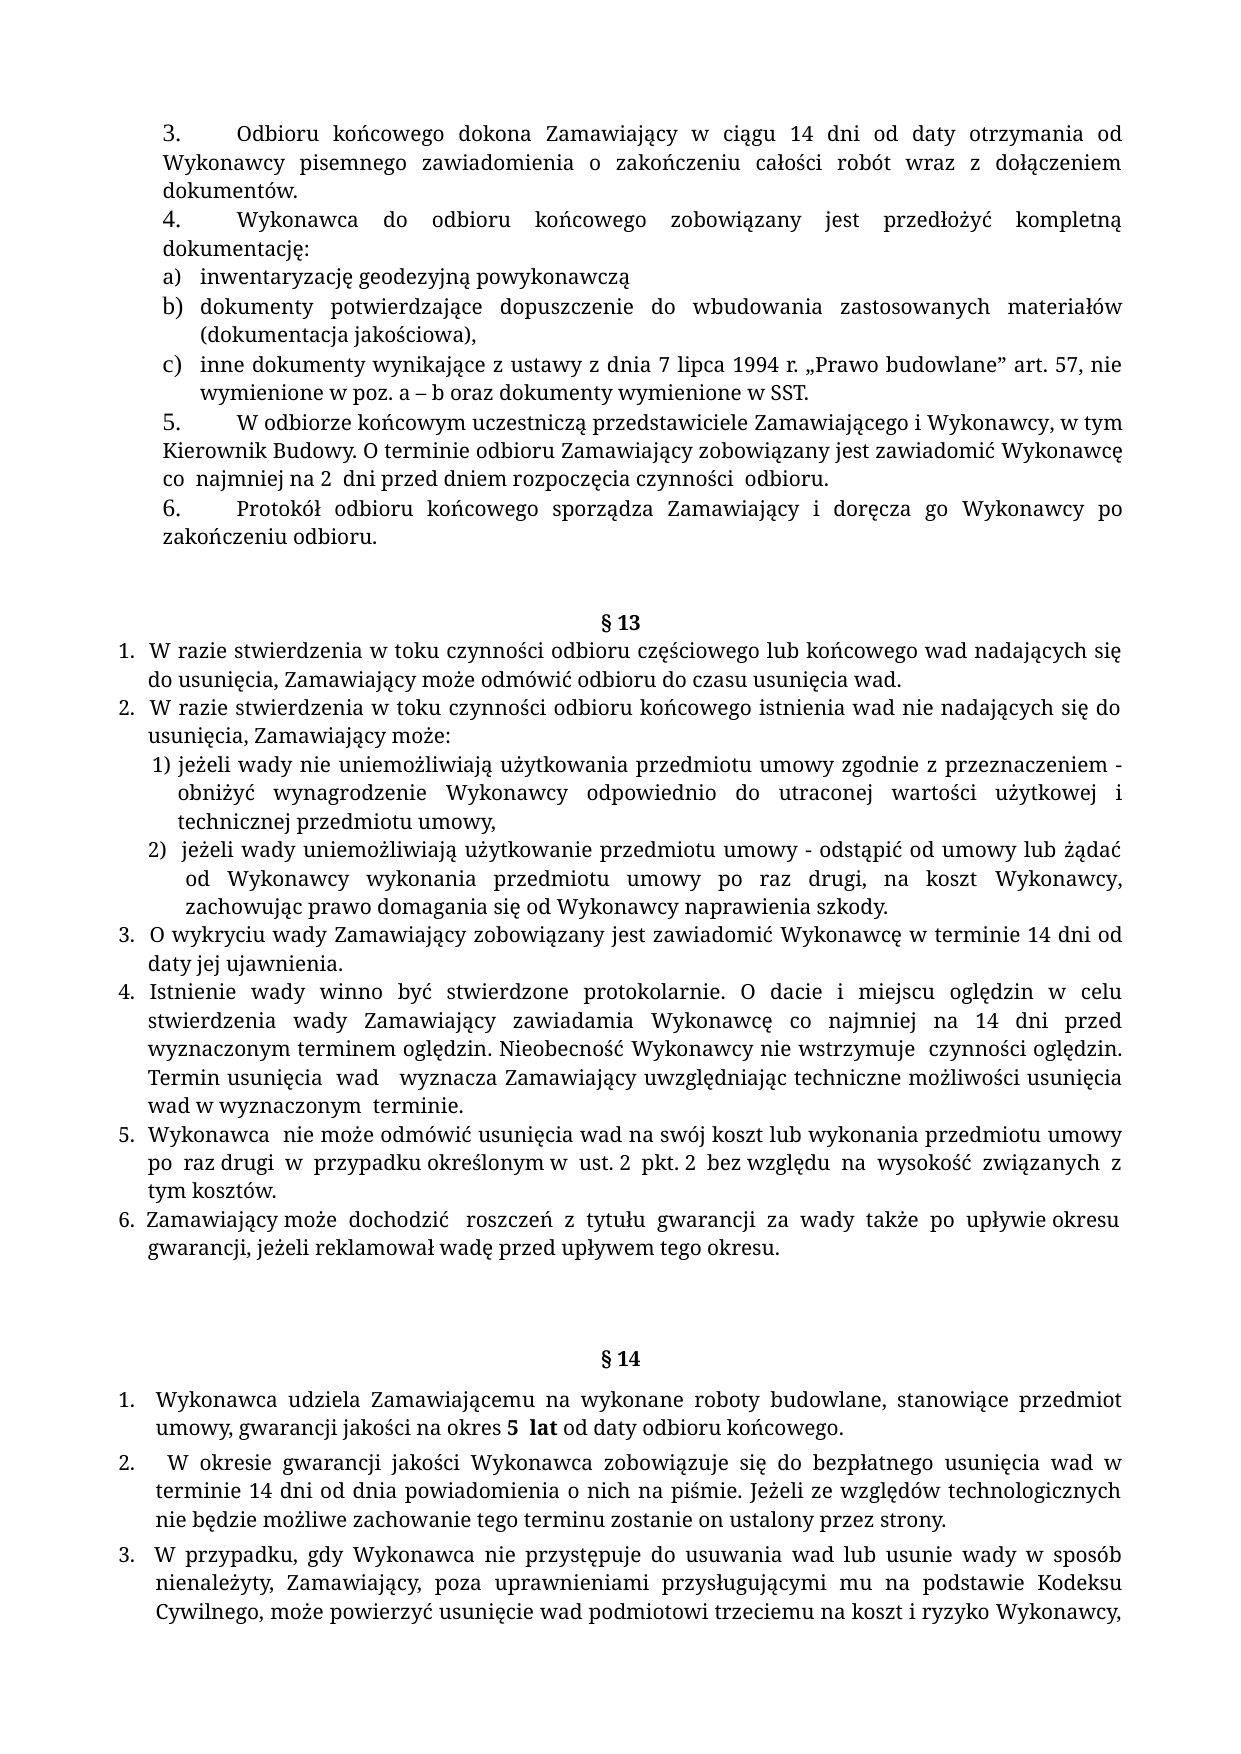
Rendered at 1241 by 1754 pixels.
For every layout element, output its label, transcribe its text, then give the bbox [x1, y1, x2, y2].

list 2. W okresie gwarancji jakości Wykonawca zobowiązuje się do bezpłatnego usunięcia wad w terminie 14 dni od dnia powiadomienia o nich na piśmie. Jeżeli ze względów technologicznych nie będzie możliwe zachowanie tego terminu zostanie on ustalony przez strony. [118, 1448, 1123, 1533]
list Wykonawca do odbioru końcowego zobowiązany jest przedłożyć kompletną dokumentację: [162, 204, 1123, 262]
text § 14 [118, 1344, 1123, 1372]
list 1. Wykonawca udziela Zamawiającemu na wykonane roboty budowlane, stanowiące przedmiot umowy, gwarancji jakości na okres 5 lat od daty odbioru końcowego. [118, 1385, 1123, 1442]
text 3. O wykryciu wady Zamawiający zobowiązany jest zawiadomić Wykonawcę w terminie 14 dni od daty jej ujawnienia. [118, 921, 1123, 977]
text 6. Zamawiający może dochodzić roszczeń z tytułu gwarancji za wady także po upływie okresu gwarancji, jeżeli reklamował wadę przed upływem tego okresu. [118, 1205, 1123, 1262]
list inwentaryzację geodezyjną powykonawczą [162, 262, 1123, 291]
text 2. W razie stwierdzenia w toku czynności odbioru końcowego istnienia wad nie nadających się do usunięcia, Zamawiający może: [118, 693, 1123, 750]
text 4. Istnienie wady winno być stwierdzone protokolarnie. O dacie i miejscu oględzin w celu stwierdzenia wady Zamawiający zawiadamia Wykonawcę co najmniej na 14 dni przed wyznaczonym terminem oględzin. Nieobecność Wykonawcy nie wstrzymuje czynności oględzin. Termin usunięcia wad wyznacza Zamawiający uwzględniając techniczne możliwości usunięcia wad w wyznaczonym terminie. [118, 977, 1123, 1120]
list 3. W przypadku, gdy Wykonawca nie przystępuje do usuwania wad lub usunie wady w sposób nienależyty, Zamawiający, poza uprawnieniami przysługującymi mu na podstawie Kodeksu Cywilnego, może powierzyć usunięcie wad podmiotowi trzeciemu na koszt i ryzyko Wykonawcy, [118, 1540, 1123, 1625]
list inne dokumenty wynikające z ustawy z dnia 7 lipca 1994 r. „Prawo budowlane” art. 57, nie wymienione w poz. a – b oraz dokumenty wymienione w SST. [162, 349, 1123, 407]
text 5. Wykonawca nie może odmówić usunięcia wad na swój koszt lub wykonania przedmiotu umowy po raz drugi w przypadku określonym w ust. 2 pkt. 2 bez względu na wysokość związanych z tym kosztów. [118, 1120, 1123, 1205]
list Protokół odbioru końcowego sporządza Zamawiający i doręcza go Wykonawcy po zakończeniu odbioru. [162, 493, 1123, 551]
list W odbiorze końcowym uczestniczą przedstawiciele Zamawiającego i Wykonawcy, w tym Kierownik Budowy. O terminie odbioru Zamawiający zobowiązany jest zawiadomić Wykonawcę co najmniej na 2 dni przed dniem rozpoczęcia czynności odbioru. [162, 407, 1123, 493]
list dokumenty potwierdzające dopuszczenie do wbudowania zastosowanych materiałów (dokumentacja jakościowa), [162, 291, 1123, 349]
text 1) jeżeli wady nie uniemożliwiają użytkowania przedmiotu umowy zgodnie z przeznaczeniem - obniżyć wynagrodzenie Wykonawcy odpowiednio do utraconej wartości użytkowej i technicznej przedmiotu umowy, [137, 750, 1123, 835]
text 1. W razie stwierdzenia w toku czynności odbioru częściowego lub końcowego wad nadających się do usunięcia, Zamawiający może odmówić odbioru do czasu usunięcia wad. [118, 636, 1123, 693]
text 2) jeżeli wady uniemożliwiają użytkowanie przedmiotu umowy - odstąpić od umowy lub żądać od Wykonawcy wykonania przedmiotu umowy po raz drugi, na koszt Wykonawcy, zachowując prawo domagania się od Wykonawcy naprawienia szkody. [148, 835, 1123, 921]
list Odbioru końcowego dokona Zamawiający w ciągu 14 dni od daty otrzymania od Wykonawcy pisemnego zawiadomienia o zakończeniu całości robót wraz z dołączeniem dokumentów. [162, 118, 1123, 204]
text § 13 [118, 608, 1123, 636]
